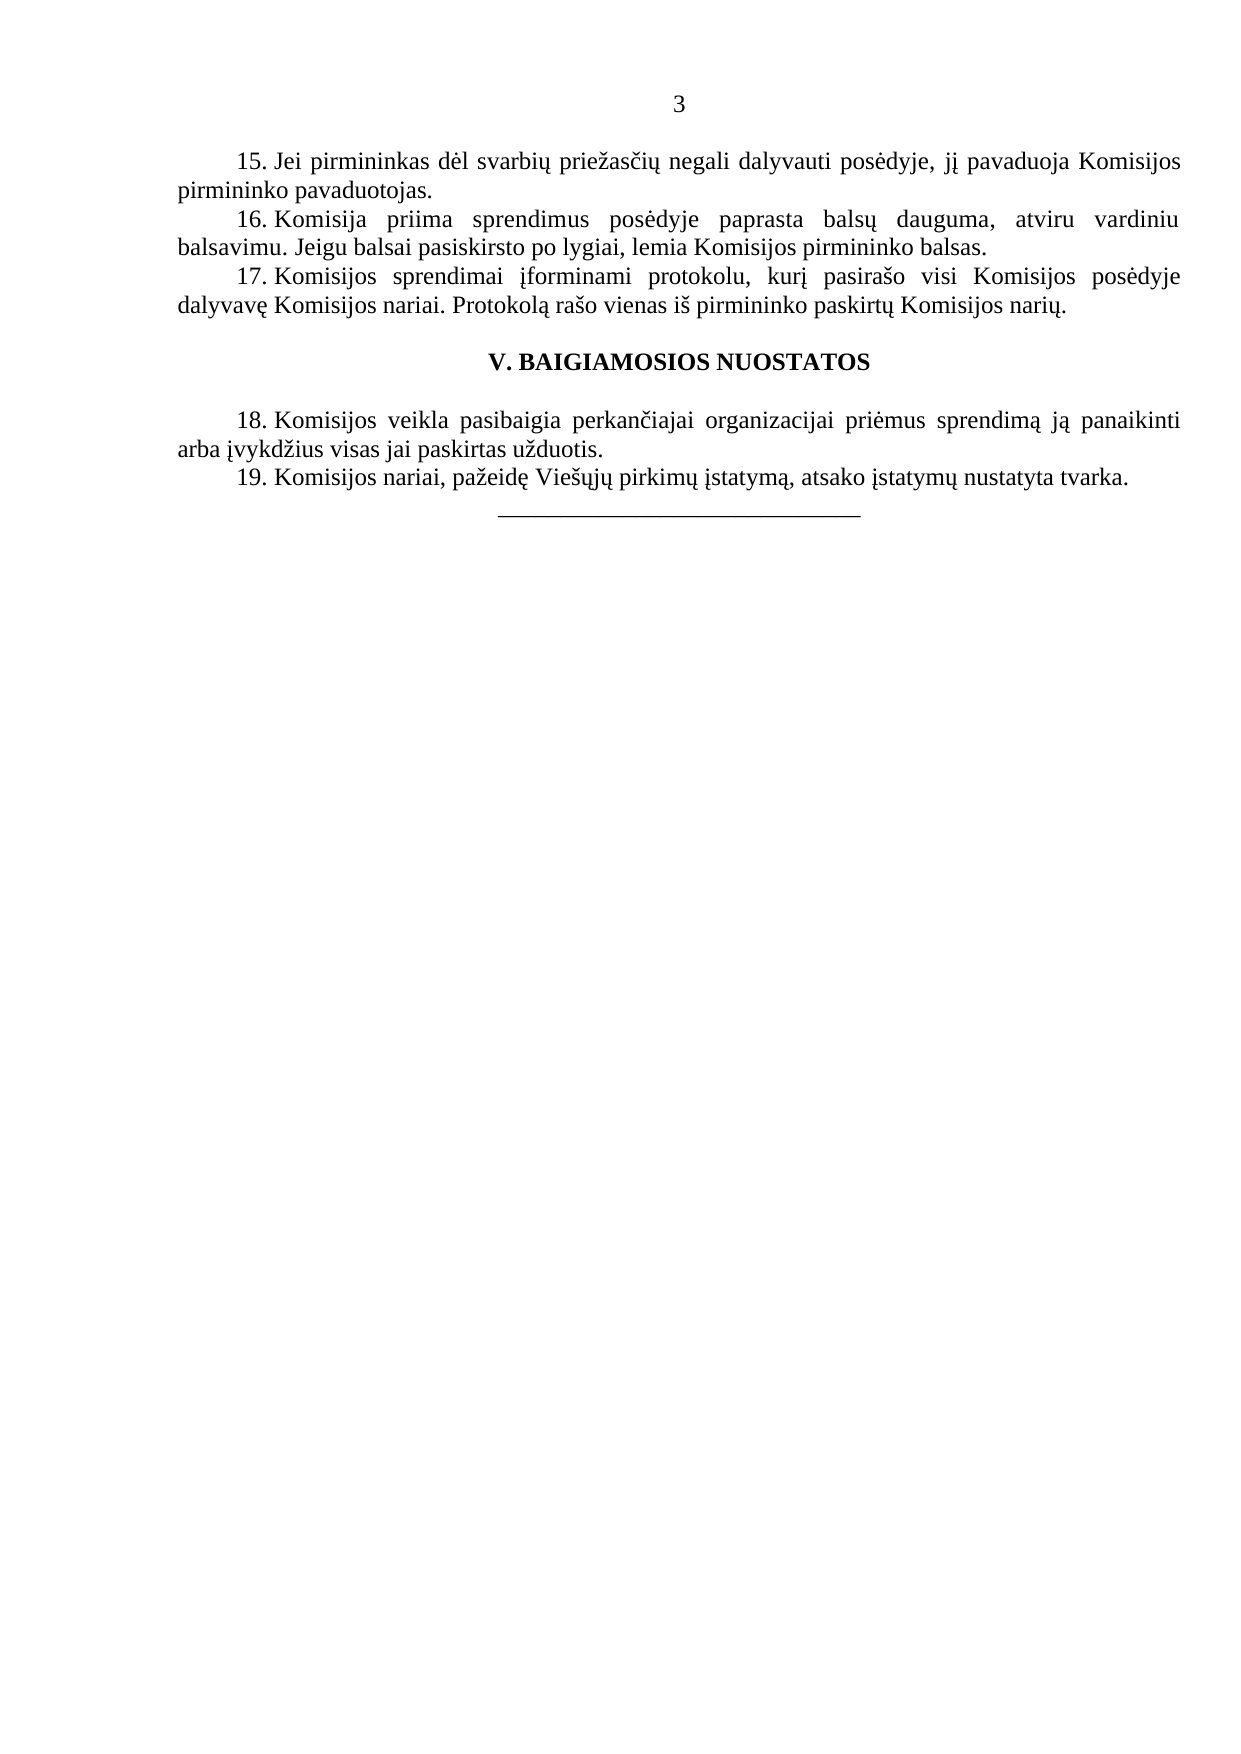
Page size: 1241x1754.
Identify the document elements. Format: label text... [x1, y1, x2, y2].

text _____________________________ [177, 491, 1181, 520]
text V. BAIGIAMOSIOS NUOSTATOS [177, 347, 1181, 376]
text 16. Komisija priima sprendimus posėdyje paprasta balsų dauguma, atviru vardiniu balsavimu. Jeigu balsai pasiskirsto po lygiai, lemia Komisijos pirmininko balsas. [177, 204, 1181, 261]
text 19. Komisijos nariai, pažeidę Viešųjų pirkimų įstatymą, atsako įstatymų nustatyta tvarka. [177, 462, 1181, 491]
text 17. Komisijos sprendimai įforminami protokolu, kurį pasirašo visi Komisijos posėdyje dalyvavę Komisijos nariai. Protokolą rašo vienas iš pirmininko paskirtų Komisijos narių. [177, 261, 1181, 319]
text 18. Komisijos veikla pasibaigia perkančiajai organizacijai priėmus sprendimą ją panaikinti arba įvykdžius visas jai paskirtas užduotis. [177, 405, 1181, 462]
text 15. Jei pirmininkas dėl svarbių priežasčių negali dalyvauti posėdyje, jį pavaduoja Komisijos pirmininko pavaduotojas. [177, 146, 1181, 204]
